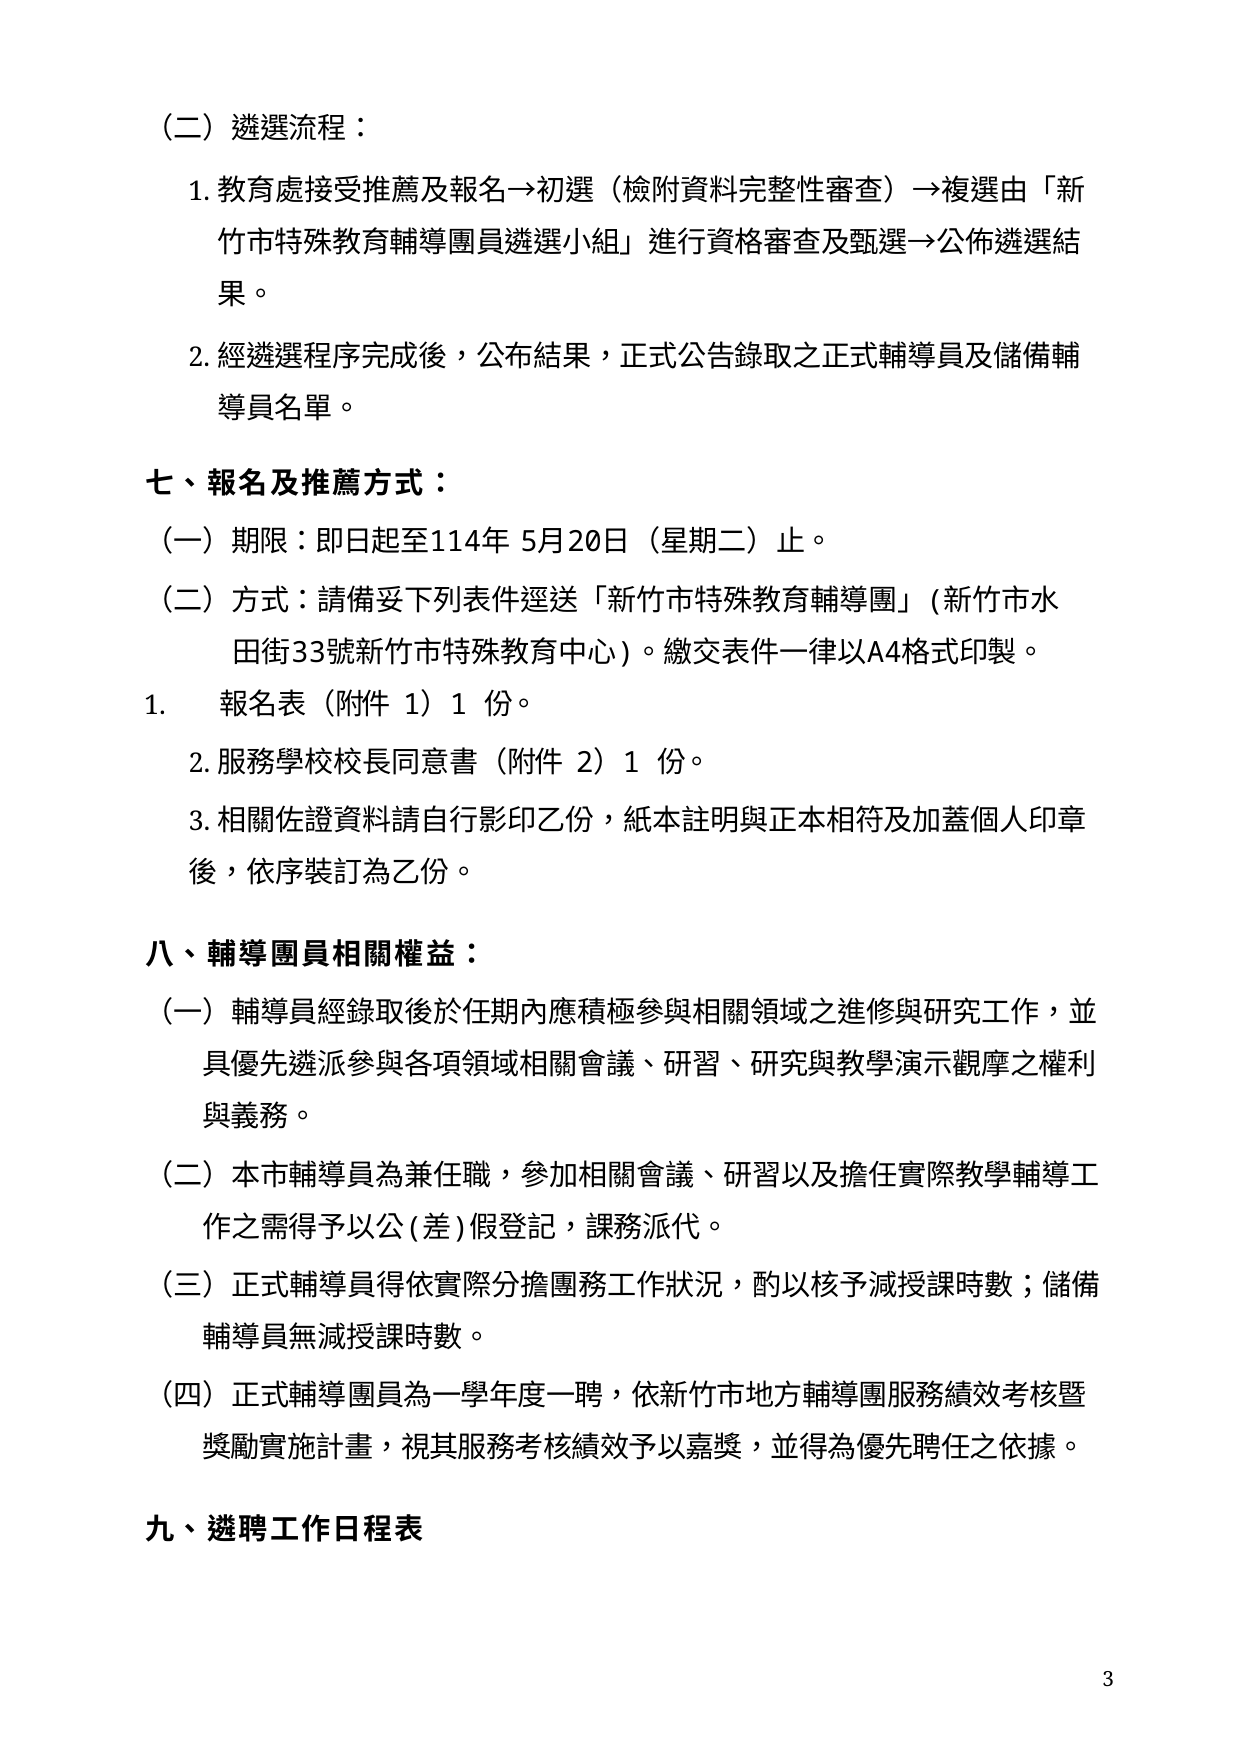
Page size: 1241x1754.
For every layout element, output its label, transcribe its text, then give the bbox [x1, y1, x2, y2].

list 報名表（附件 1）1 份。 [144, 671, 1102, 723]
text （四）正式輔導團員為一學年度一聘，依新竹市地方輔導團服務績效考核暨獎勵實施計畫，視其服務考核績效予以嘉獎，並得為優先聘任之依據。 [144, 1362, 1102, 1466]
list 服務學校校長同意書（附件 2）1 份。 [188, 729, 1102, 781]
text （一）期限：即日起至114年 5月20日（星期二）止。 [144, 508, 1102, 560]
list 教育處接受推薦及報名→初選（檢附資料完整性審查）→複選由「新竹市特殊教育輔導團員遴選小組」進行資格審查及甄選→公佈遴選結果。 [188, 157, 1102, 313]
text （一）輔導員經錄取後於任期內應積極參與相關領域之進修與研究工作，並具優先遴派參與各項領域相關會議、研習、研究與教學演示觀摩之權利與義務。 [144, 979, 1102, 1135]
text 七、報名及推薦方式： [144, 439, 1102, 502]
text 九、遴聘工作日程表 [144, 1485, 1102, 1548]
text （三）正式輔導員得依實際分擔團務工作狀況，酌以核予減授課時數；儲備輔導員無減授課時數。 [144, 1252, 1102, 1356]
text （二）方式：請備妥下列表件逕送「新竹市特殊教育輔導團」(新竹市水田街33號新竹市特殊教育中心)。繳交表件一律以A4格式印製。 [144, 566, 1085, 671]
list 相關佐證資料請自行影印乙份，紙本註明與正本相符及加蓋個人印章後，依序裝訂為乙份。 [188, 787, 1102, 891]
text （二）本市輔導員為兼任職，參加相關會議、研習以及擔任實際教學輔導工作之需得予以公(差)假登記，課務派代。 [144, 1141, 1102, 1246]
list 經遴選程序完成後，公布結果，正式公告錄取之正式輔導員及儲備輔導員名單。 [188, 322, 1102, 427]
text （二）遴選流程： [144, 95, 1102, 147]
text 八、輔導團員相關權益： [144, 910, 1102, 973]
